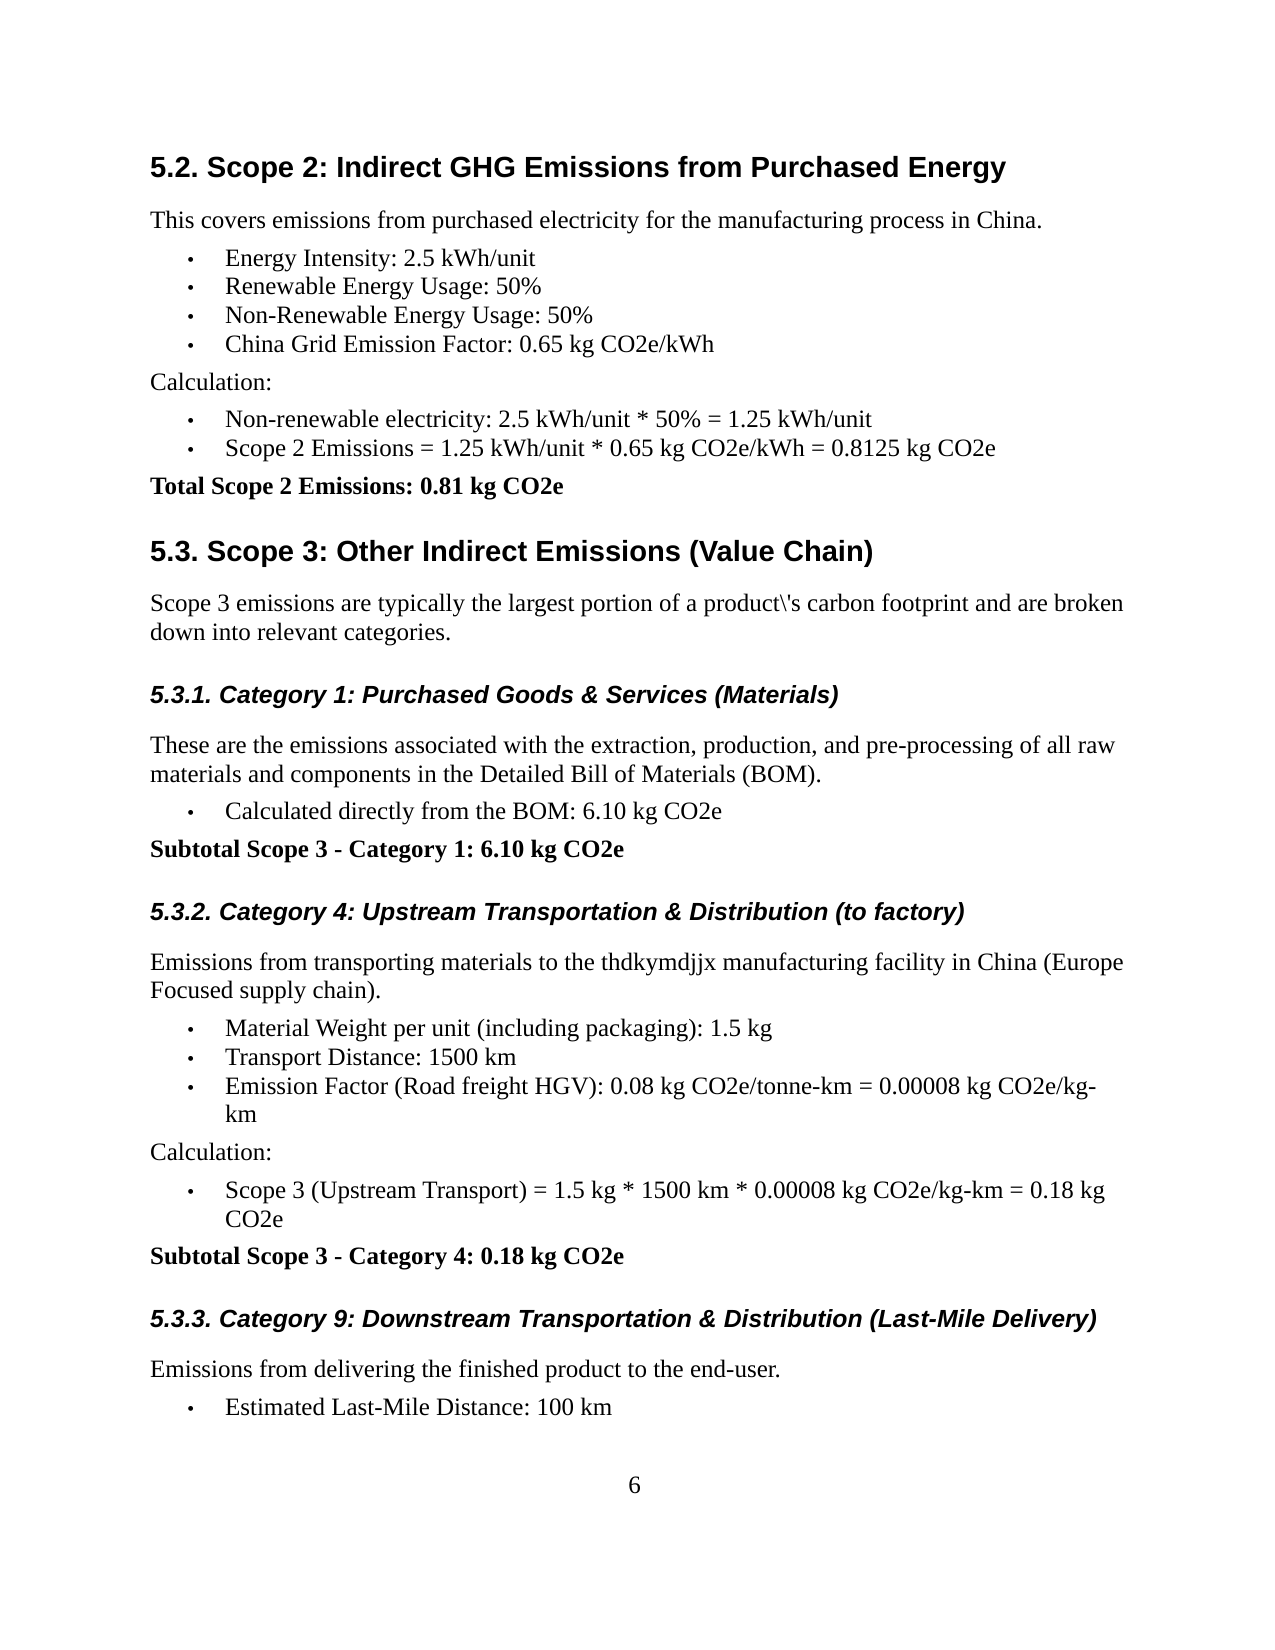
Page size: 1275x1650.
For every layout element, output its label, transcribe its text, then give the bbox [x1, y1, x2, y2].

text Emissions from transporting materials to the thdkymdjjx manufacturing facility in China (Europe Focused supply chain). [150, 947, 1125, 1004]
list Scope 2 Emissions = 1.25 kWh/unit * 0.65 kg CO2e/kWh = 0.8125 kg CO2e [187, 433, 1125, 462]
list Scope 3 (Upstream Transport) = 1.5 kg * 1500 km * 0.00008 kg CO2e/kg-km = 0.18 kg CO2e [187, 1175, 1125, 1232]
list Transport Distance: 1500 km [187, 1042, 1125, 1071]
text Scope 3 emissions are typically the largest portion of a product\'s carbon footprint and are broken down into relevant categories. [150, 588, 1125, 646]
text These are the emissions associated with the extraction, production, and pre-processing of all raw materials and components in the Detailed Bill of Materials (BOM). [150, 730, 1125, 787]
list Energy Intensity: 2.5 kWh/unit [187, 243, 1125, 271]
subtitle 5.3.3. Category 9: Downstream Transportation & Distribution (Last-Mile Delivery) [150, 1304, 1125, 1333]
list Calculated directly from the BOM: 6.10 kg CO2e [187, 796, 1125, 825]
subtitle 5.3. Scope 3: Other Indirect Emissions (Value Chain) [150, 533, 1125, 567]
list Non-Renewable Energy Usage: 50% [187, 300, 1125, 329]
text This covers emissions from purchased electricity for the manufacturing process in China. [150, 205, 1125, 234]
subtitle 5.3.2. Category 4: Upstream Transportation & Distribution (to factory) [150, 897, 1125, 925]
list Estimated Last-Mile Distance: 100 km [187, 1392, 1125, 1421]
list Emission Factor (Road freight HGV): 0.08 kg CO2e/tonne-km = 0.00008 kg CO2e/kg-km [187, 1071, 1125, 1128]
list Non-renewable electricity: 2.5 kWh/unit * 50% = 1.25 kWh/unit [187, 404, 1125, 433]
list Renewable Energy Usage: 50% [187, 271, 1125, 300]
text Total Scope 2 Emissions: 0.81 kg CO2e [150, 471, 1125, 499]
subtitle 5.2. Scope 2: Indirect GHG Emissions from Purchased Energy [150, 150, 1125, 183]
text Emissions from delivering the finished product to the end-user. [150, 1354, 1125, 1383]
subtitle 5.3.1. Category 1: Purchased Goods & Services (Materials) [150, 680, 1125, 708]
text Calculation: [150, 367, 1125, 395]
list Material Weight per unit (including packaging): 1.5 kg [187, 1013, 1125, 1042]
text Subtotal Scope 3 - Category 1: 6.10 kg CO2e [150, 834, 1125, 863]
list China Grid Emission Factor: 0.65 kg CO2e/kWh [187, 329, 1125, 358]
text Subtotal Scope 3 - Category 4: 0.18 kg CO2e [150, 1241, 1125, 1270]
text Calculation: [150, 1137, 1125, 1166]
